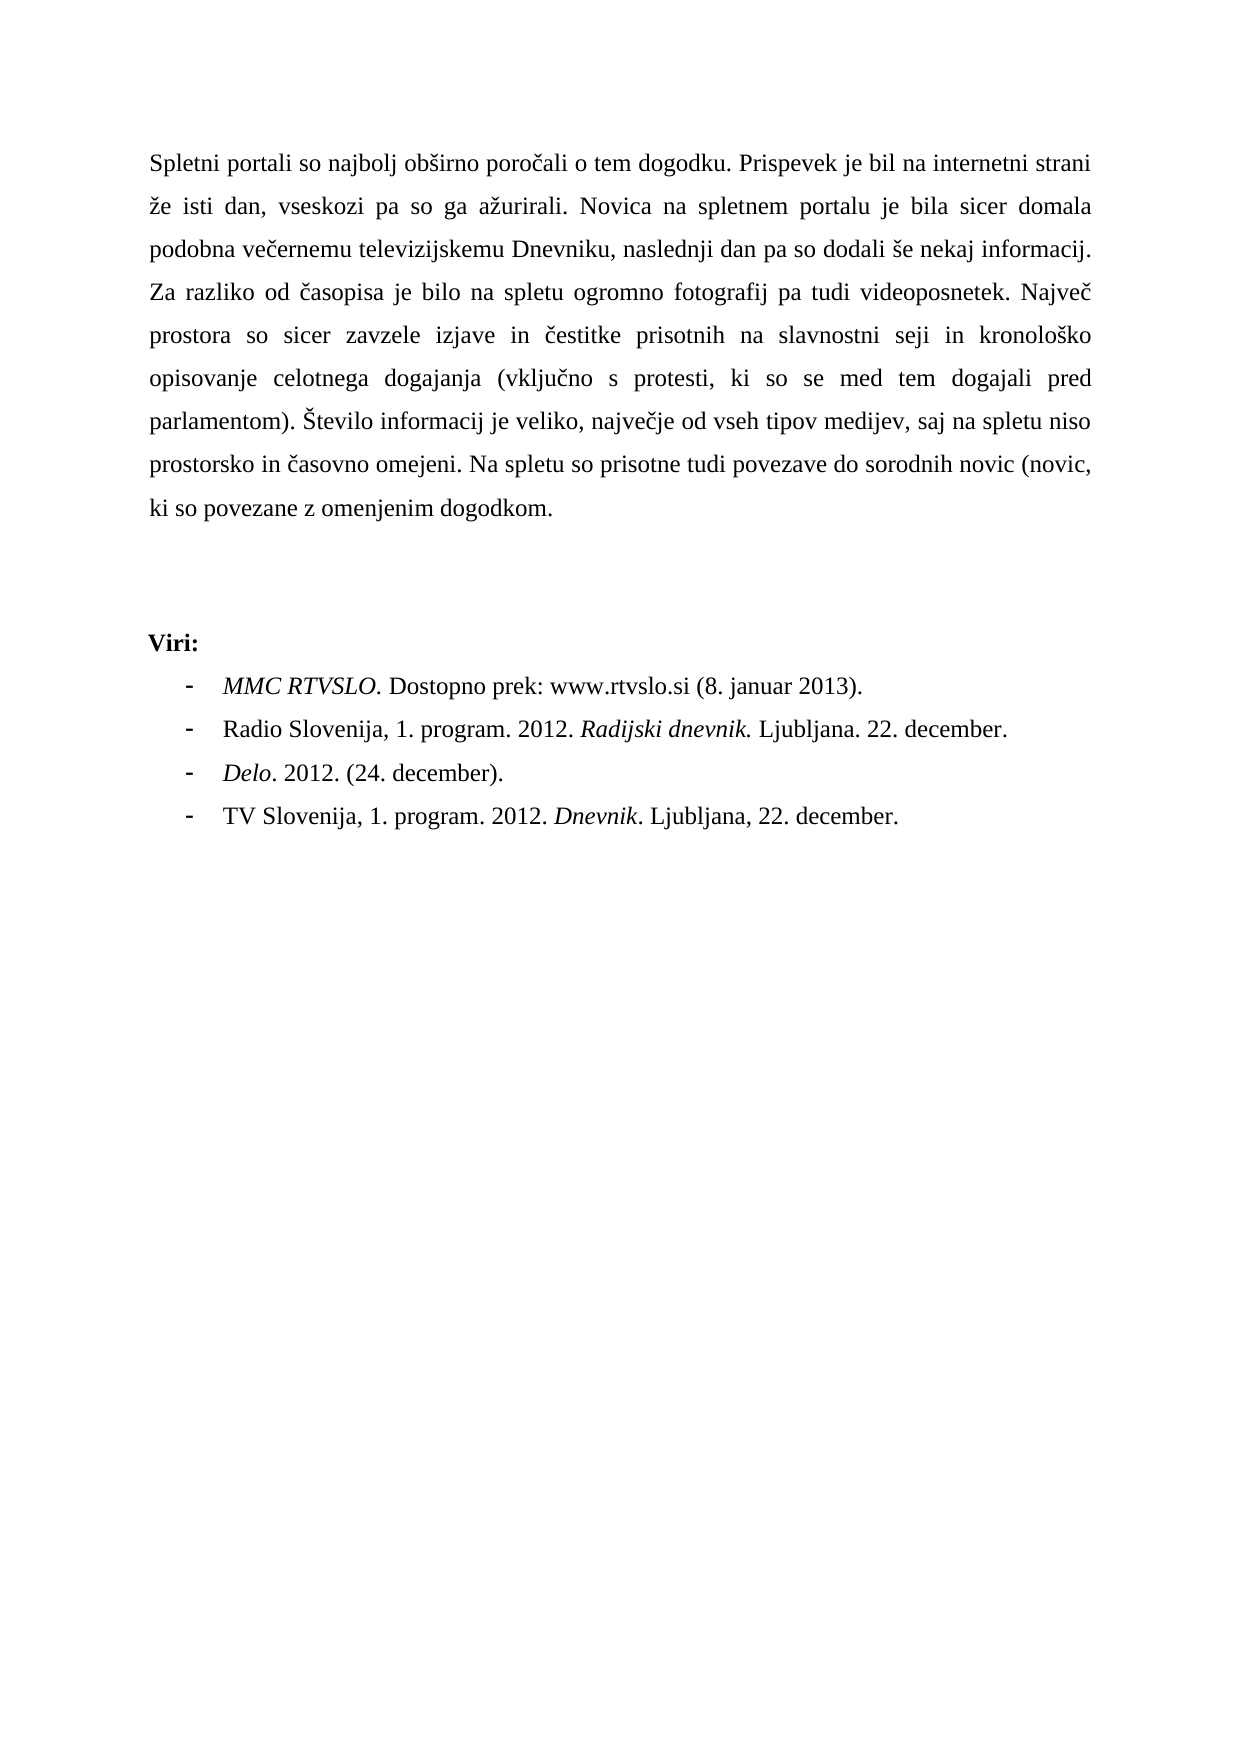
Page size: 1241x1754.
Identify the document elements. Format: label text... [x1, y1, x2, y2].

text Viri: [148, 628, 1093, 657]
list MMC RTVSLO. Dostopno prek: www.rtvslo.si (8. januar 2013). [185, 671, 1093, 700]
list TV Slovenija, 1. program. 2012. Dnevnik. Ljubljana, 22. december. [185, 801, 1093, 829]
list Delo. 2012. (24. december). [185, 758, 1093, 786]
list Radio Slovenija, 1. program. 2012. Radijski dnevnik. Ljubljana. 22. december. [185, 714, 1093, 743]
subtitle Spletni portali so najbolj obširno poročali o tem dogodku. Prispevek je bil na internetni strani že isti dan, vseskozi pa so ga ažurirali. Novica na spletnem portalu je bila sicer domala podobna večernemu televizijskemu Dnevniku, naslednji dan pa so dodali še nekaj informacij. Za razliko od časopisa je bilo na spletu ogromno fotografij pa tudi videoposnetek. Največ prostora so sicer zavzele izjave in čestitke prisotnih na slavnostni seji in kronološko opisovanje celotnega dogajanja (vključno s protesti, ki so se med tem dogajali pred parlamentom). Število informacij je veliko, največje od vseh tipov medijev, saj na spletu niso prostorsko in časovno omejeni. Na spletu so prisotne tudi povezave do sorodnih novic (novic, ki so povezane z omenjenim dogodkom. [149, 148, 1093, 521]
